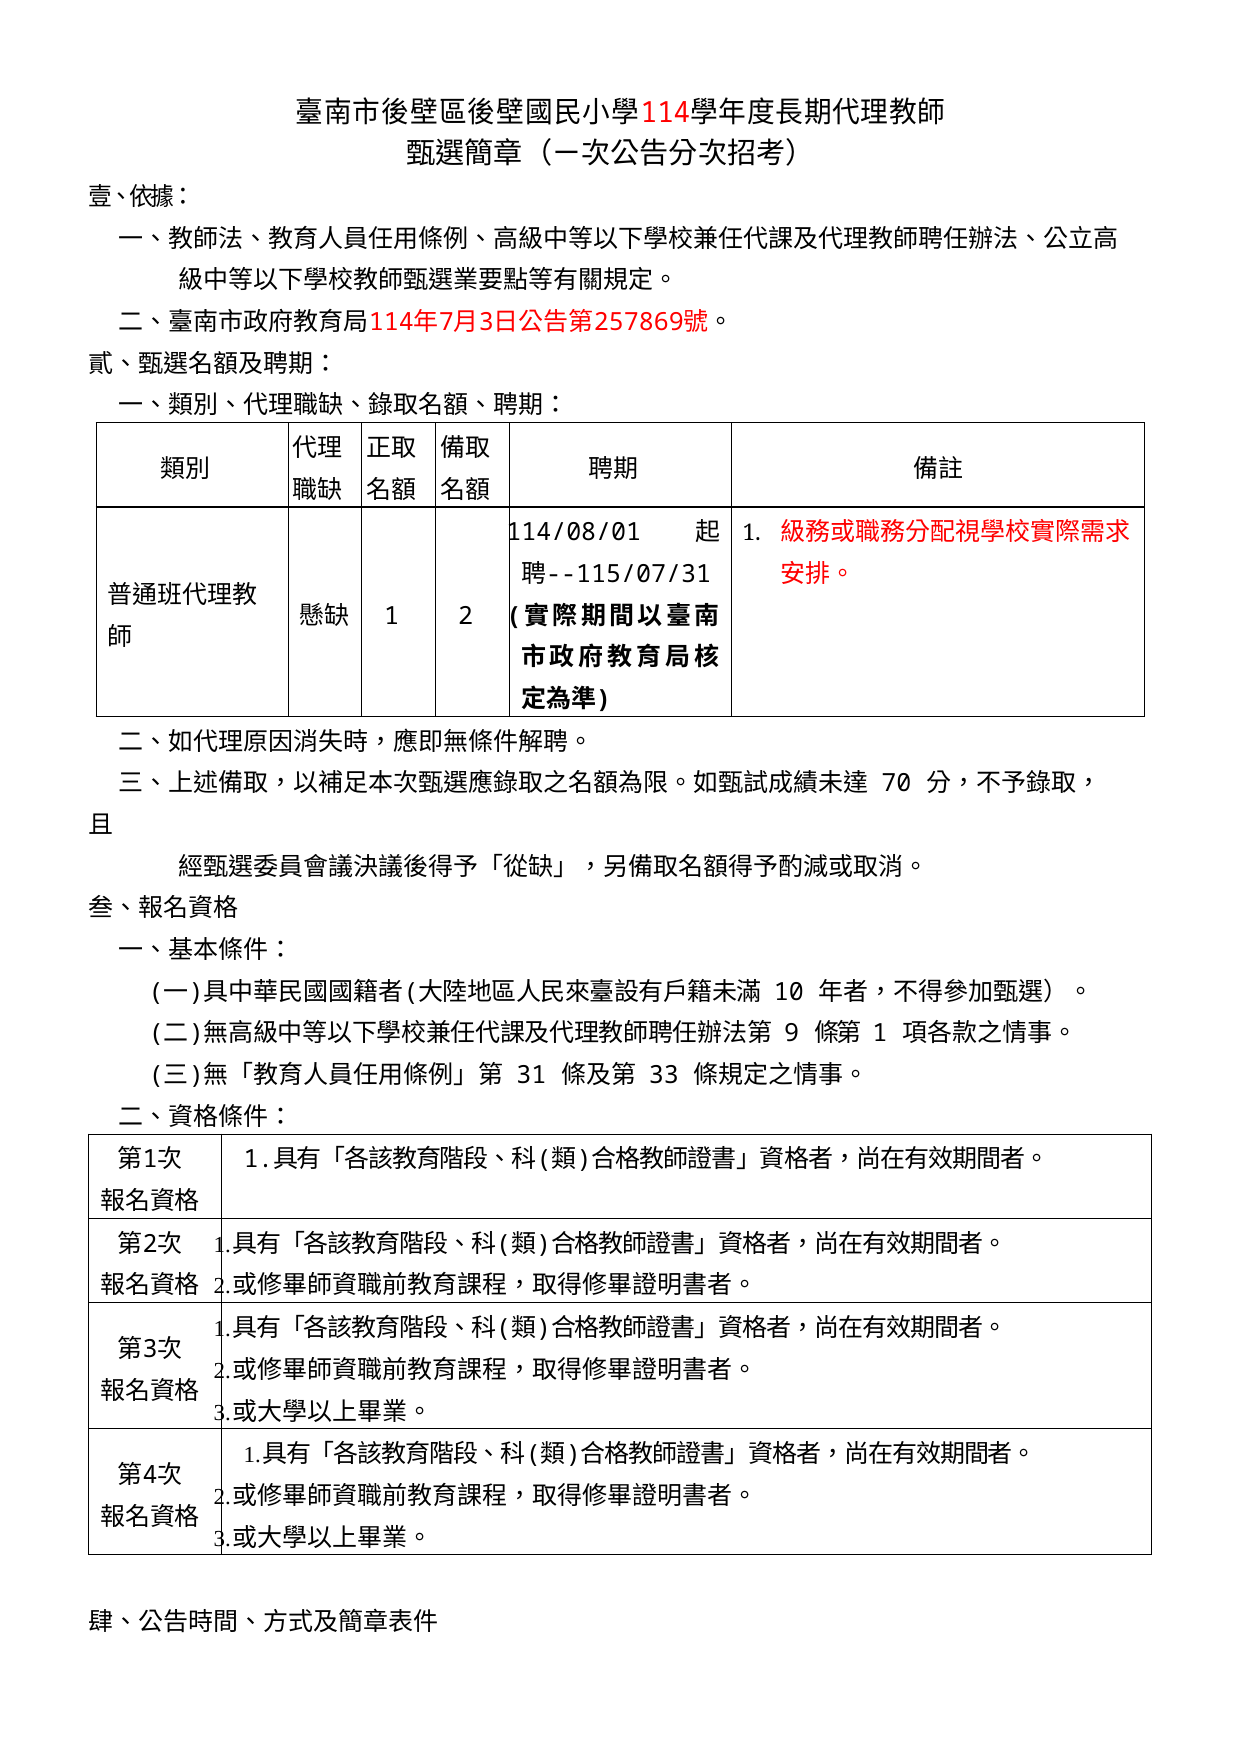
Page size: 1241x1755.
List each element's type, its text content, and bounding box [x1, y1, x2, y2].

table_cell 級務或職務分配視學校實際需求安排。 [732, 508, 1144, 716]
table_cell 2 [436, 508, 509, 716]
text (二)無高級中等以下學校兼任代課及代理教師聘任辦法第 9 條第 1 項各款之情事。 [89, 1008, 1152, 1050]
table_cell 114/08/01起聘--115/07/31 (實際期間以臺南市政府教育局核定為準) [510, 508, 731, 716]
table_cell 具有「各該教育階段、科(類)合格教師證書」資格者，尚在有效期間者。 或修畢師資職前教育課程，取得修畢證明書者。 或大學以上畢業。 [222, 1303, 1151, 1428]
table_header 備取 名額 [436, 423, 509, 506]
table_header 正取 名額 [362, 423, 435, 506]
table_cell 第3次 報名資格 [89, 1303, 221, 1428]
table_header 聘期 [510, 423, 731, 506]
text 貳、甄選名額及聘期： [89, 339, 1152, 380]
table_header 類別 [97, 423, 288, 506]
text 二、資格條件： [89, 1092, 769, 1133]
table_cell 普通班代理教師 [97, 508, 288, 716]
text 一、教師法、教育人員任用條例、高級中等以下學校兼任代課及代理教師聘任辦法、公立高 [89, 214, 1119, 255]
text 二、臺南市政府教育局114年7月3日公告第257869號。 [89, 297, 1119, 339]
text (三)無「教育人員任用條例」第 31 條及第 33 條規定之情事。 [89, 1050, 1152, 1092]
table_cell 具有「各該教育階段、科(類)合格教師證書」資格者，尚在有效期間者。 或修畢師資職前教育課程，取得修畢證明書者。 [222, 1219, 1151, 1302]
text 壹、依據： [89, 172, 1119, 214]
table_cell 懸缺 [289, 508, 361, 716]
subtitle 甄選簡章（ㄧ次公告分次招考） [89, 130, 1132, 172]
text 肆、公告時間、方式及簡章表件 [89, 1597, 1152, 1639]
table_cell 1 [362, 508, 435, 716]
table_header 代理 職缺 [289, 423, 361, 506]
table_header 1.具有「各該教育階段、科(類)合格教師證書」資格者，尚在有效期間者。 [222, 1135, 1151, 1218]
text 臺南市後壁區後壁國民小學114學年度長期代理教師 [109, 89, 1132, 130]
text 二、如代理原因消失時，應即無條件解聘。 [89, 717, 1119, 758]
text 一、基本條件： [89, 925, 1119, 967]
text 三、上述備取，以補足本次甄選應錄取之名額為限。如甄試成績未達 70 分，不予錄取，且 [89, 758, 1119, 842]
table_header 第1次 報名資格 [89, 1135, 221, 1218]
text 經甄選委員會議決議後得予「從缺」，另備取名額得予酌減或取消。 [89, 842, 1119, 883]
table_cell 第2次 報名資格 [89, 1219, 221, 1302]
text 一、類別、代理職缺、錄取名額、聘期： [89, 380, 1119, 422]
text (一)具中華民國國籍者(大陸地區人民來臺設有戶籍未滿 10 年者，不得參加甄選）。 [89, 967, 1152, 1008]
text 叁、報名資格 [89, 883, 1152, 925]
text 級中等以下學校教師甄選業要點等有關規定。 [89, 255, 1119, 297]
table_cell 第4次 報名資格 [89, 1429, 221, 1554]
table_cell 具有「各該教育階段、科(類)合格教師證書」資格者，尚在有效期間者。 或修畢師資職前教育課程，取得修畢證明書者。 或大學以上畢業。 [222, 1429, 1151, 1554]
table_header 備註 [732, 423, 1144, 506]
